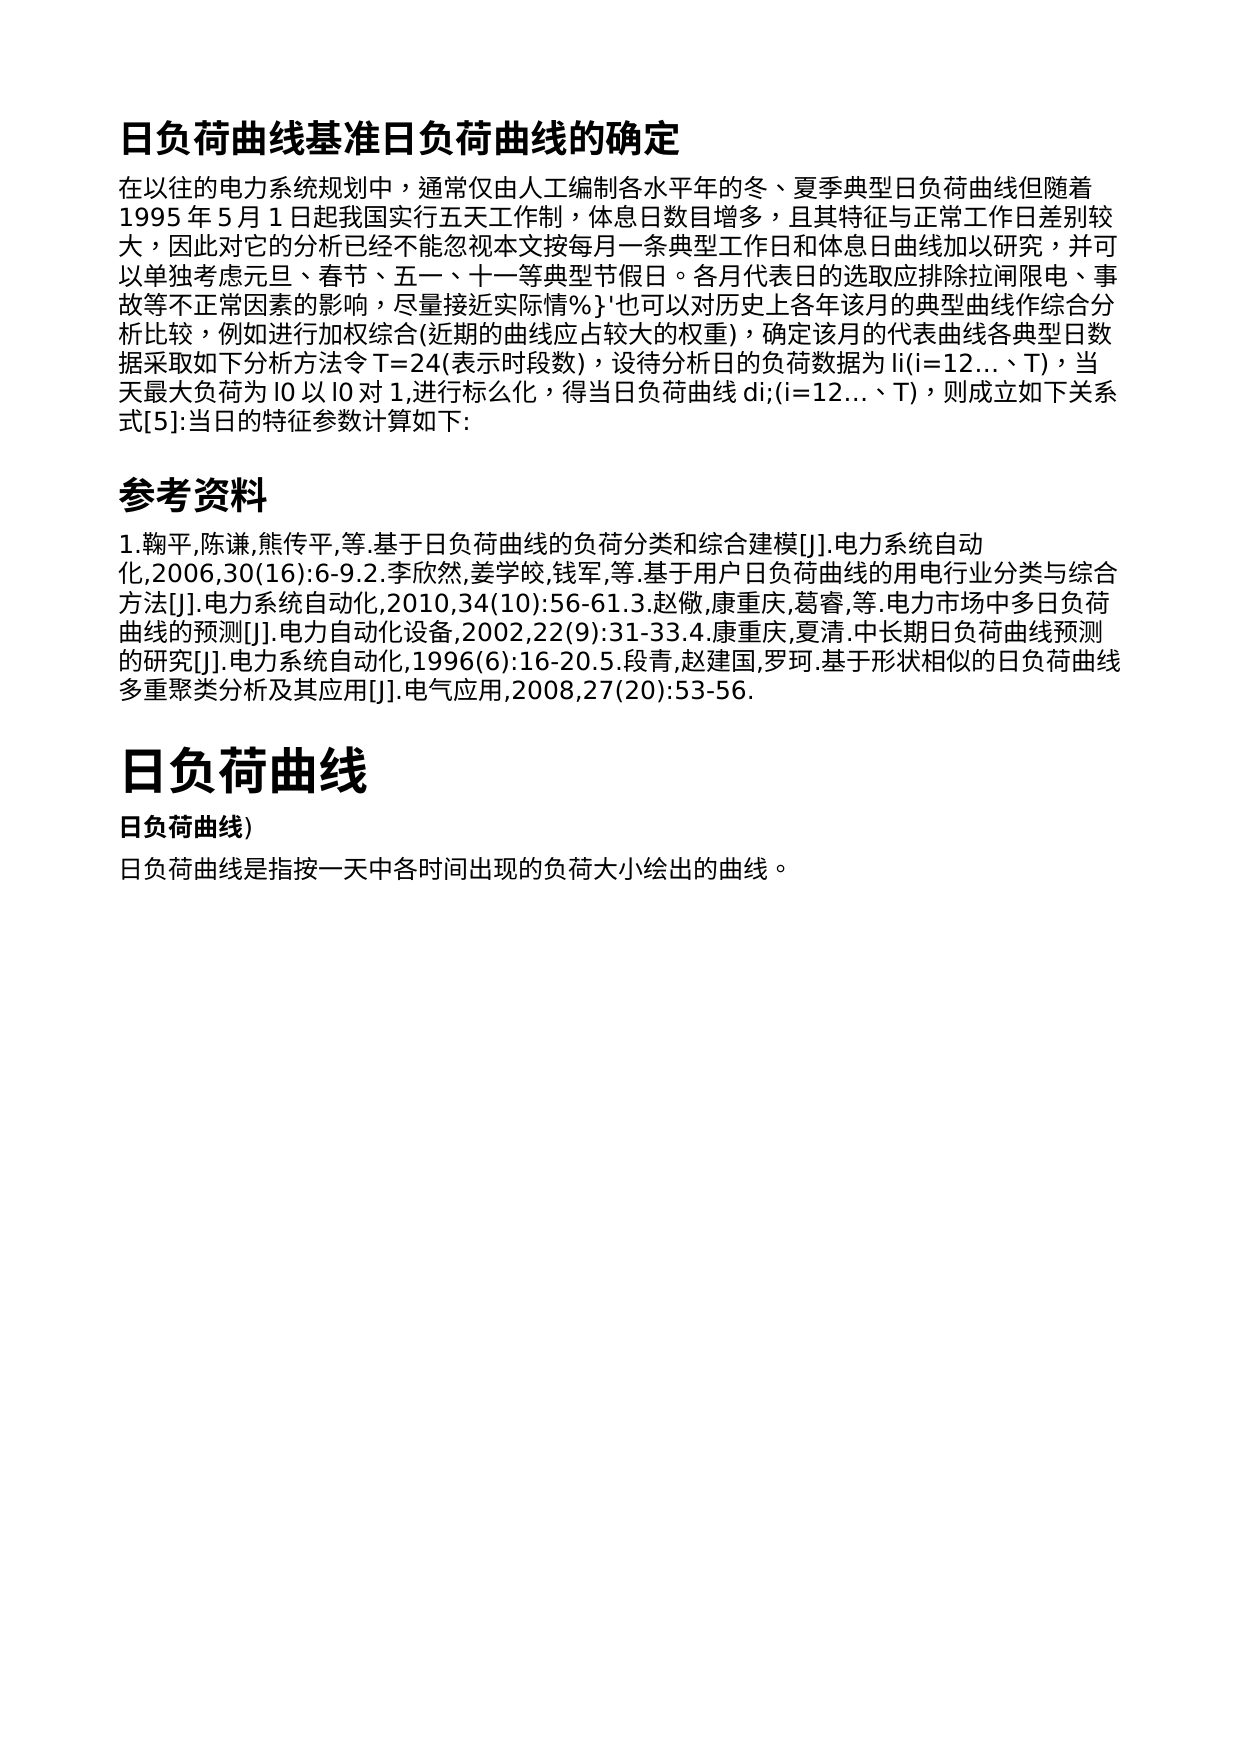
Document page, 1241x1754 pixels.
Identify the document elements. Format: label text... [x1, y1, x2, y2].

subtitle 日负荷曲线 [118, 743, 1122, 801]
text 日负荷曲线) [118, 814, 1122, 843]
subtitle 日负荷曲线基准日负荷曲线的确定 [118, 118, 1122, 162]
text 日负荷曲线是指按一天中各时间出现的负荷大小绘出的曲线。 [118, 855, 1122, 884]
text 1.鞠平,陈谦,熊传平,等.基于日负荷曲线的负荷分类和综合建模[J].电力系统自动化,2006,30(16):6-9.2.李欣然,姜学皎,钱军,等.基于用户日负荷曲线的用电行业分类与综合方法[J].电力系统自动化,2010,34(10):56-61.3.赵儆,康重庆,葛睿,等.电力市场中多日负荷曲线的预测[J].电力自动化设备,2002,22(9):31-33.4.康重庆,夏清.中长期日负荷曲线预测的研究[J].电力系统自动化,1996(6):16-20.5.段青,赵建国,罗珂.基于形状相似的日负荷曲线多重聚类分析及其应用[J].电气应用,2008,27(20):53-56. [118, 530, 1122, 705]
subtitle 参考资料 [118, 474, 1122, 518]
text 在以往的电力系统规划中，通常仅由人工编制各水平年的冬、夏季典型日负荷曲线但随着1995年5月1日起我国实行五天工作制，体息日数目增多，且其特征与正常工作日差别较大，因此对它的分析已经不能忽视本文按每月一条典型工作日和体息日曲线加以研究，并可以单独考虑元旦、春节、五一、十一等典型节假日。各月代表日的选取应排除拉闸限电、事故等不正常因素的影响，尽量接近实际情%}'也可以对历史上各年该月的典型曲线作综合分析比较，例如进行加权综合(近期的曲线应占较大的权重)，确定该月的代表曲线各典型日数据采取如下分析方法令T=24(表示时段数)，设待分析日的负荷数据为li(i=12…、T)，当天最大负荷为l0以l0对1,进行标么化，得当日负荷曲线di;(i=12…、T)，则成立如下关系式[5]:当日的特征参数计算如下: [118, 174, 1122, 437]
